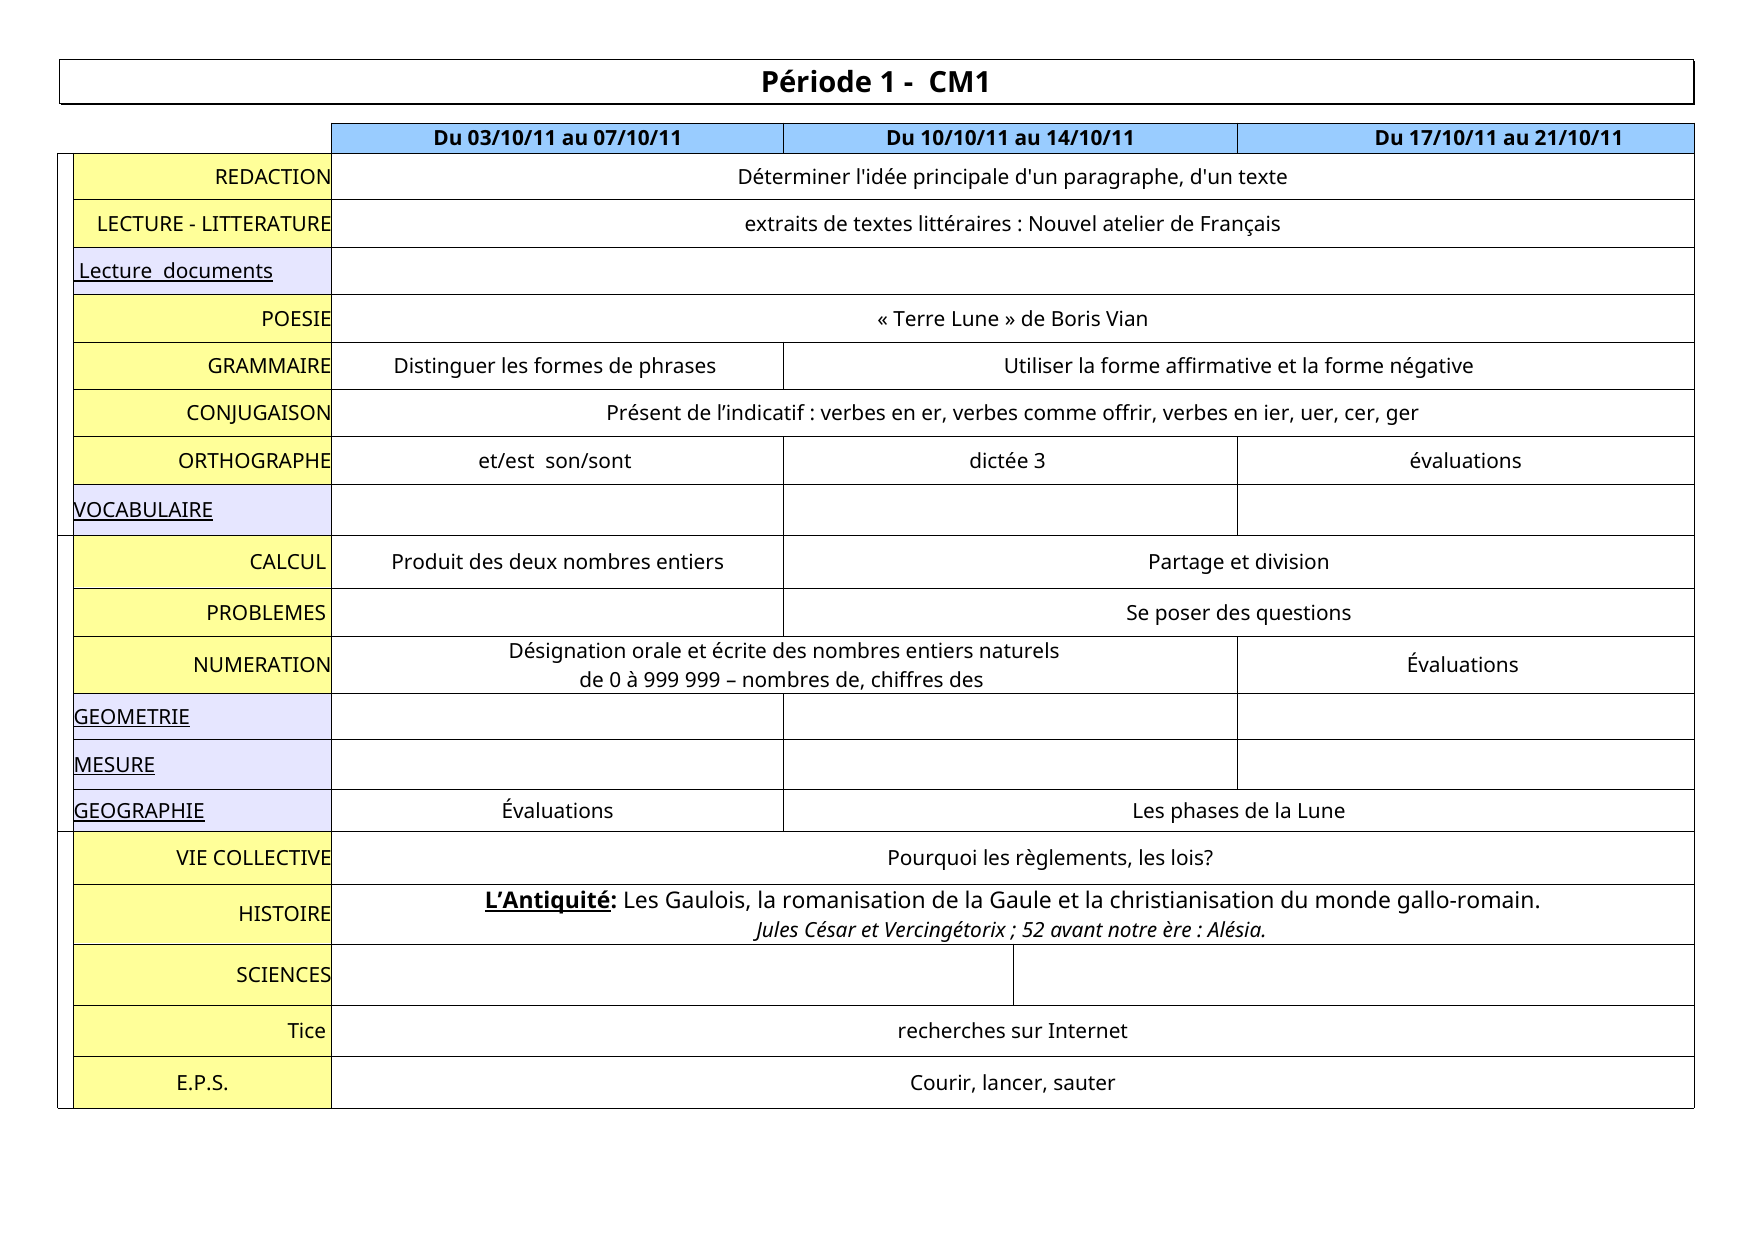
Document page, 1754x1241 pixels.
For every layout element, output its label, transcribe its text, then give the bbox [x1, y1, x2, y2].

table_cell [1695, 342, 1724, 389]
table_cell [332, 694, 783, 739]
text Période 1 - CM1 [60, 60, 1693, 103]
table_cell VOCABULAIRE [74, 485, 331, 495]
table_cell [784, 740, 1237, 789]
table_header Du 17/10/11 au 21/10/11 [1238, 124, 1694, 153]
table_cell Lecture documents [74, 285, 331, 294]
table_cell NUMERATION [74, 637, 331, 693]
table_header [1695, 123, 1724, 153]
table_cell [1238, 485, 1694, 535]
table_cell REDACTION [74, 154, 331, 199]
table_cell dictée 3 [784, 437, 1237, 484]
table_cell [332, 485, 783, 535]
table_cell évaluations [1238, 437, 1694, 484]
table_cell GEOMETRIE [74, 694, 331, 739]
table_cell [332, 248, 1694, 294]
table_cell Utiliser la forme affirmative et la forme négative [784, 343, 1694, 389]
table_cell [1695, 153, 1724, 199]
table_header Du 03/10/11 au 07/10/11 [332, 124, 783, 153]
table_cell MESURE [74, 740, 331, 789]
table_cell PROBLEMES [74, 589, 331, 636]
table_cell VOCABULAIRE [74, 523, 331, 535]
table_cell Produit des deux nombres entiers [332, 536, 783, 587]
table_cell [1695, 389, 1724, 436]
table_cell Évaluations [332, 790, 783, 831]
table_cell ORTHOGRAPHE [74, 437, 331, 484]
table_cell SCIENCES [74, 945, 331, 1005]
table_cell [58, 154, 73, 535]
table_cell [1014, 945, 1694, 1005]
table_cell [1695, 636, 1724, 693]
table_cell [784, 694, 1237, 739]
table_cell Tice [74, 1006, 331, 1056]
table_header Du 10/10/11 au 14/10/11 [784, 124, 1237, 153]
table_cell [1695, 739, 1724, 789]
table_cell et/est son/sont [332, 437, 783, 484]
table_cell HISTOIRE [74, 885, 331, 943]
table_header [58, 123, 331, 153]
table_cell [1695, 831, 1724, 884]
table_cell Lecture documents [74, 248, 331, 256]
table_cell [1695, 693, 1724, 739]
table_cell [1695, 484, 1724, 535]
table_cell Partage et division [784, 536, 1694, 587]
table_cell extraits de textes littéraires : Nouvel atelier de Français [332, 200, 1694, 247]
table_cell [58, 536, 73, 831]
table_cell Les phases de la Lune [784, 790, 1694, 831]
table_cell [1695, 436, 1724, 484]
table_cell CONJUGAISON [74, 390, 331, 436]
table_cell « Terre Lune » de Boris Vian [332, 295, 1694, 342]
table_cell Évaluations [1238, 637, 1694, 693]
table_cell [1695, 1005, 1724, 1056]
table_cell [784, 485, 1237, 535]
table_cell Distinguer les formes de phrases [332, 343, 783, 389]
table_cell [332, 945, 1013, 1005]
table_cell [1238, 694, 1694, 739]
table_cell E.P.S. [74, 1057, 331, 1108]
table_cell VIE COLLECTIVE [74, 832, 331, 884]
table_cell [1695, 535, 1724, 587]
table_cell [1695, 199, 1724, 247]
table_cell [1695, 1056, 1724, 1108]
table_cell LECTURE - LITTERATURE [74, 200, 331, 247]
table_cell Présent de l’indicatif : verbes en er, verbes comme offrir, verbes en ier, uer, cer, ger [332, 390, 1694, 436]
table_cell [58, 832, 73, 1108]
table_cell GEOGRAPHIE [74, 790, 331, 831]
table_cell [332, 740, 783, 789]
table_cell [1695, 884, 1724, 943]
table_cell [1695, 247, 1724, 294]
table_cell L’Antiquité: Les Gaulois, la romanisation de la Gaule et la christianisation du monde gallo-romain. Jules César et Vercingétorix ; 52 avant notre ère : Alésia. [332, 885, 1694, 943]
table_cell Désignation orale et écrite des nombres entiers naturels de 0 à 999 999 – nombres de, chiffres des [332, 637, 1237, 693]
table_cell Se poser des questions [784, 589, 1694, 636]
table_cell [1695, 944, 1724, 1005]
table_cell Courir, lancer, sauter [332, 1057, 1694, 1108]
table_cell [1695, 294, 1724, 342]
table_cell CALCUL [74, 536, 331, 587]
table_cell [1238, 740, 1694, 789]
table_cell recherches sur Internet [332, 1006, 1694, 1056]
table_cell Pourquoi les règlements, les lois? [332, 832, 1694, 884]
table_cell [332, 589, 783, 636]
table_cell Déterminer l'idée principale d'un paragraphe, d'un texte [332, 154, 1694, 199]
table_cell POESIE [74, 295, 331, 342]
table_cell [1695, 588, 1724, 636]
table_cell GRAMMAIRE [74, 343, 331, 389]
table_cell [1695, 789, 1724, 831]
